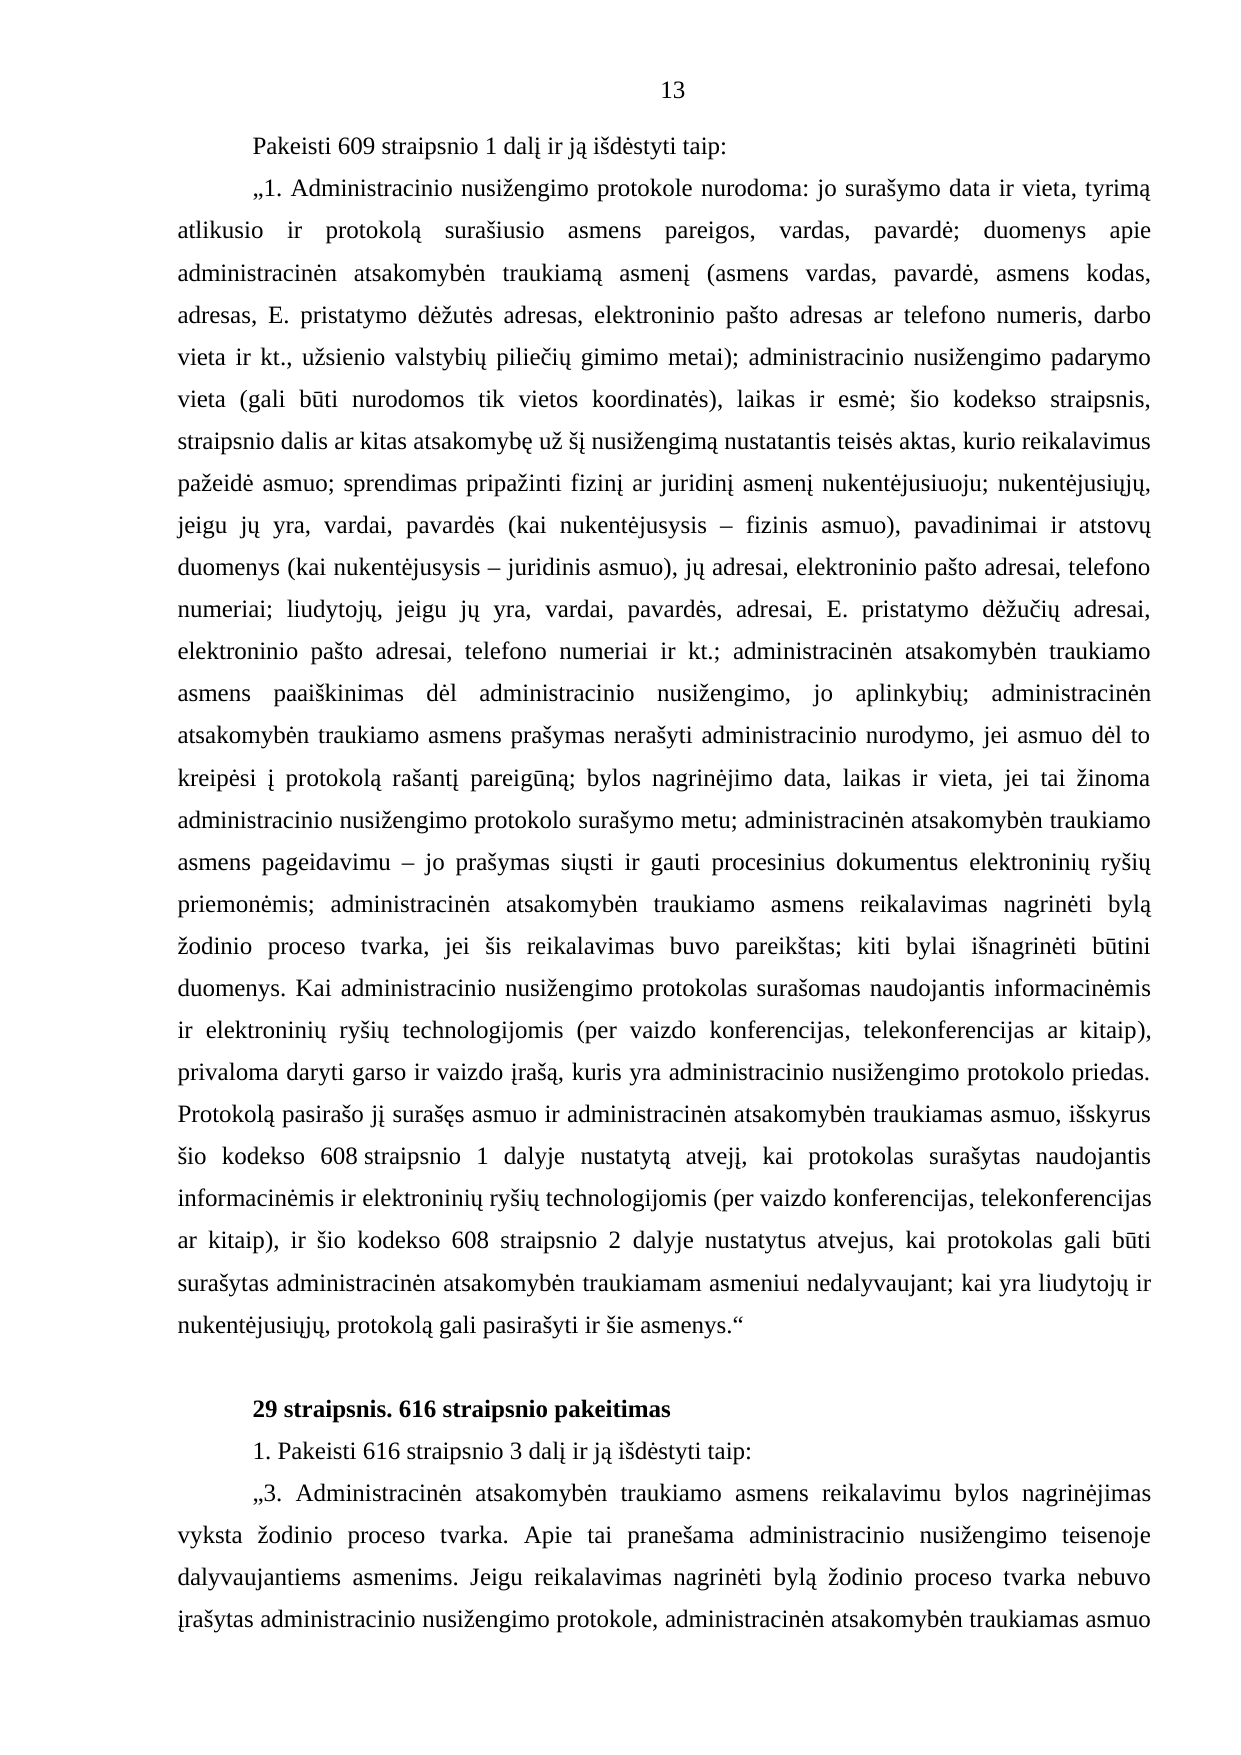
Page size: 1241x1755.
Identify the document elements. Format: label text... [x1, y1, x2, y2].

text „1. Administracinio nusižengimo protokole nurodoma: jo surašymo data ir vieta, tyrimą atlikusio ir protokolą surašiusio asmens pareigos, vardas, pavardė; duomenys apie administracinėn atsakomybėn traukiamą asmenį (asmens vardas, pavardė, asmens kodas, adresas, E. pristatymo dėžutės adresas, elektroninio pašto adresas ar telefono numeris, darbo vieta ir kt., užsienio valstybių piliečių gimimo metai); administracinio nusižengimo padarymo vieta (gali būti nurodomos tik vietos koordinatės), laikas ir esmė; šio kodekso straipsnis, straipsnio dalis ar kitas atsakomybę už šį nusižengimą nustatantis teisės aktas, kurio reikalavimus pažeidė asmuo; sprendimas pripažinti fizinį ar juridinį asmenį nukentėjusiuoju; nukentėjusiųjų, jeigu jų yra, vardai, pavardės (kai nukentėjusysis – fizinis asmuo), pavadinimai ir atstovų duomenys (kai nukentėjusysis – juridinis asmuo), jų adresai, elektroninio pašto adresai, telefono numeriai; liudytojų, jeigu jų yra, vardai, pavardės, adresai, E. pristatymo dėžučių adresai, elektroninio pašto adresai, telefono numeriai ir kt.; administracinėn atsakomybėn traukiamo asmens paaiškinimas dėl administracinio nusižengimo, jo aplinkybių; administracinėn atsakomybėn traukiamo asmens prašymas nerašyti administracinio nurodymo, jei asmuo dėl to kreipėsi į protokolą rašantį pareigūną; bylos nagrinėjimo data, laikas ir vieta, jei tai žinoma administracinio nusižengimo protokolo surašymo metu; administracinėn atsakomybėn traukiamo asmens pageidavimu – jo prašymas siųsti ir gauti procesinius dokumentus elektroninių ryšių priemonėmis; administracinėn atsakomybėn traukiamo asmens reikalavimas nagrinėti bylą žodinio proceso tvarka, jei šis reikalavimas buvo pareikštas; kiti bylai išnagrinėti būtini duomenys. Kai administracinio nusižengimo protokolas surašomas naudojantis informacinėmis ir elektroninių ryšių technologijomis (per vaizdo konferencijas, telekonferencijas ar kitaip), privaloma daryti garso ir vaizdo įrašą, kuris yra administracinio nusižengimo protokolo priedas. Protokolą pasirašo jį surašęs asmuo ir administracinėn atsakomybėn traukiamas asmuo, išskyrus šio kodekso 608 straipsnio 1 dalyje nustatytą atvejį, kai protokolas surašytas naudojantis informacinėmis ir elektroninių ryšių technologijomis (per vaizdo konferencijas, telekonferencijas ar kitaip), ir šio kodekso 608 straipsnio 2 dalyje nustatytus atvejus, kai protokolas gali būti surašytas administracinėn atsakomybėn traukiamam asmeniui nedalyvaujant; kai yra liudytojų ir nukentėjusiųjų, protokolą gali pasirašyti ir šie asmenys.“ [177, 160, 1152, 1338]
text 1. Pakeisti 616 straipsnio 3 dalį ir ją išdėstyti taip: [177, 1423, 1152, 1465]
text 29 straipsnis. 616 straipsnio pakeitimas [177, 1381, 1152, 1423]
text „3. Administracinėn atsakomybėn traukiamo asmens reikalavimu bylos nagrinėjimas vyksta žodinio proceso tvarka. Apie tai pranešama administracinio nusižengimo teisenoje dalyvaujantiems asmenims. Jeigu reikalavimas nagrinėti bylą žodinio proceso tvarka nebuvo įrašytas administracinio nusižengimo protokole, administracinėn atsakomybėn traukiamas asmuo [177, 1465, 1152, 1633]
text Pakeisti 609 straipsnio 1 dalį ir ją išdėstyti taip: [177, 118, 1152, 160]
